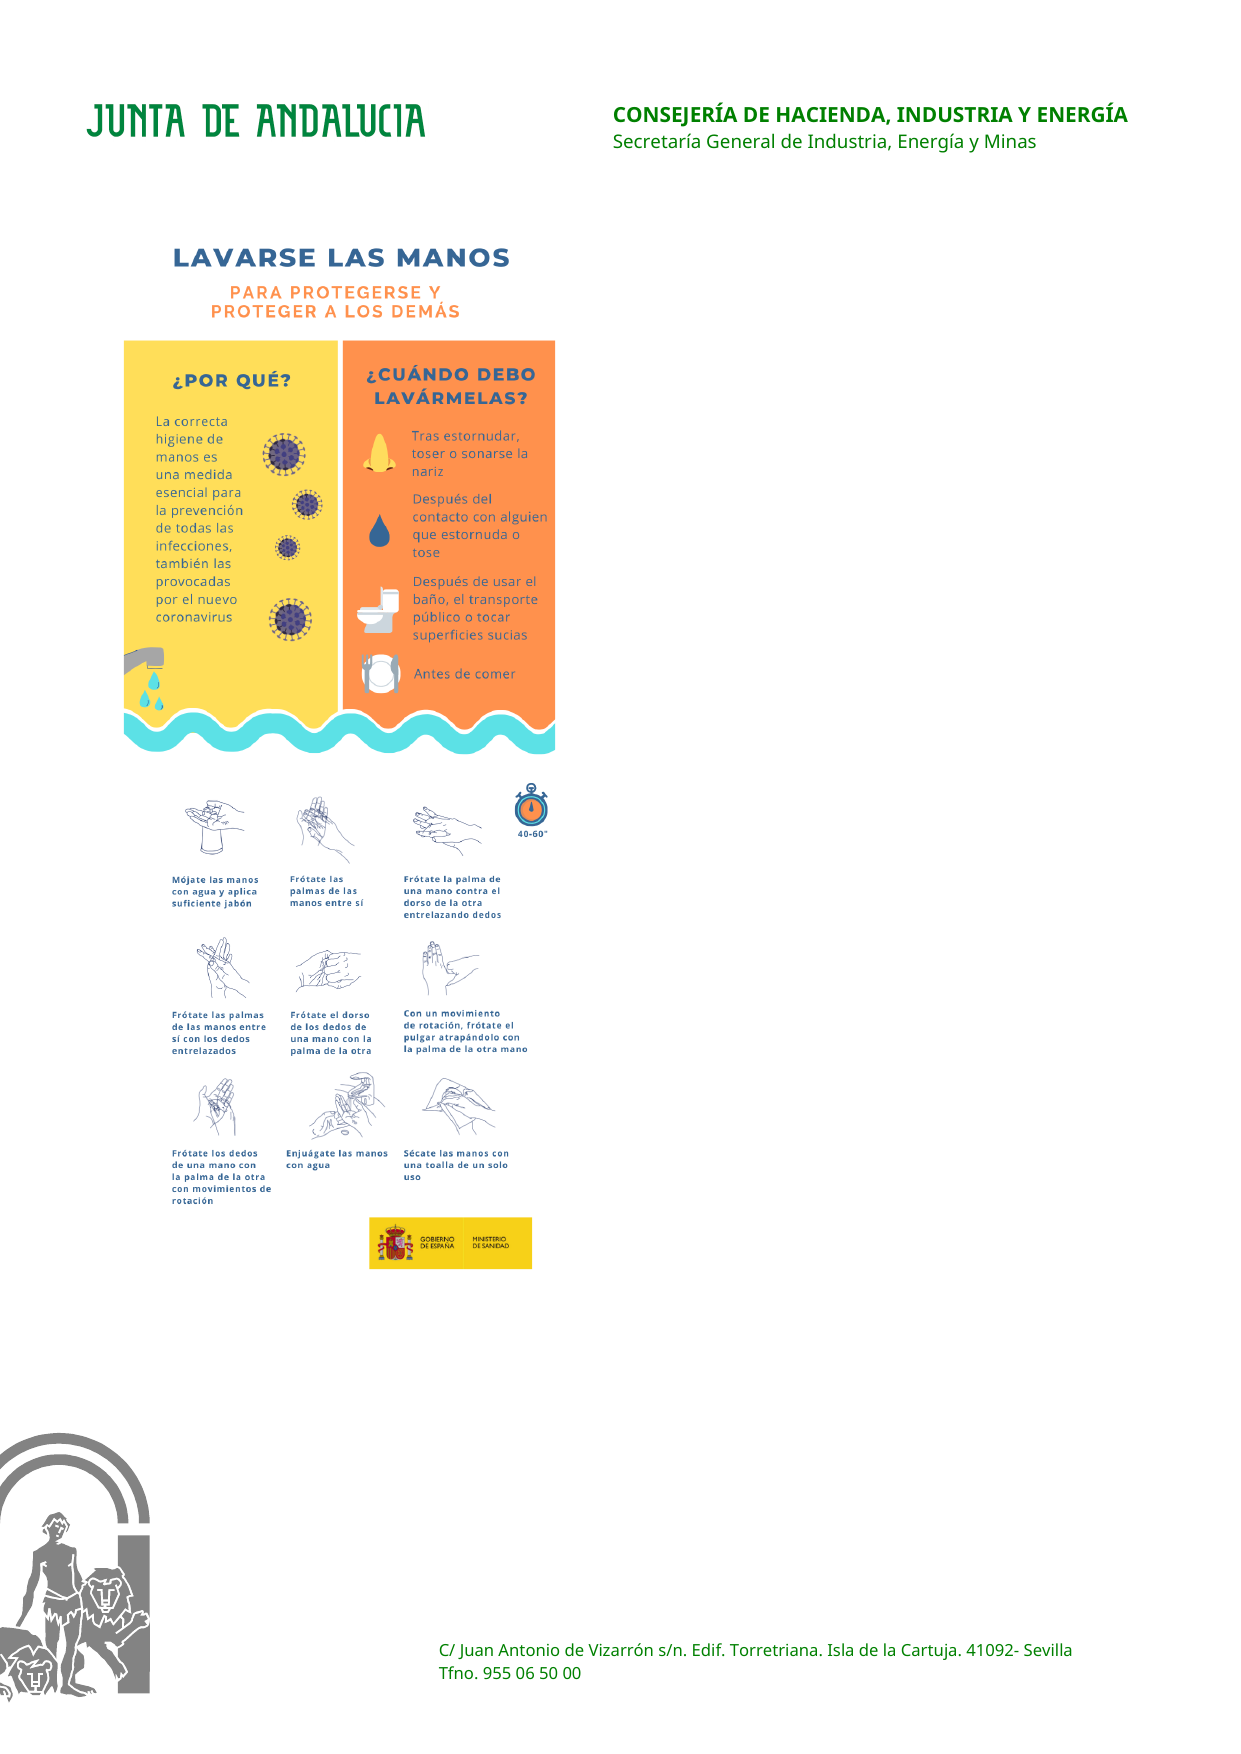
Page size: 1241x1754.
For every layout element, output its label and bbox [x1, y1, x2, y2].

picture [123, 213, 556, 1292]
